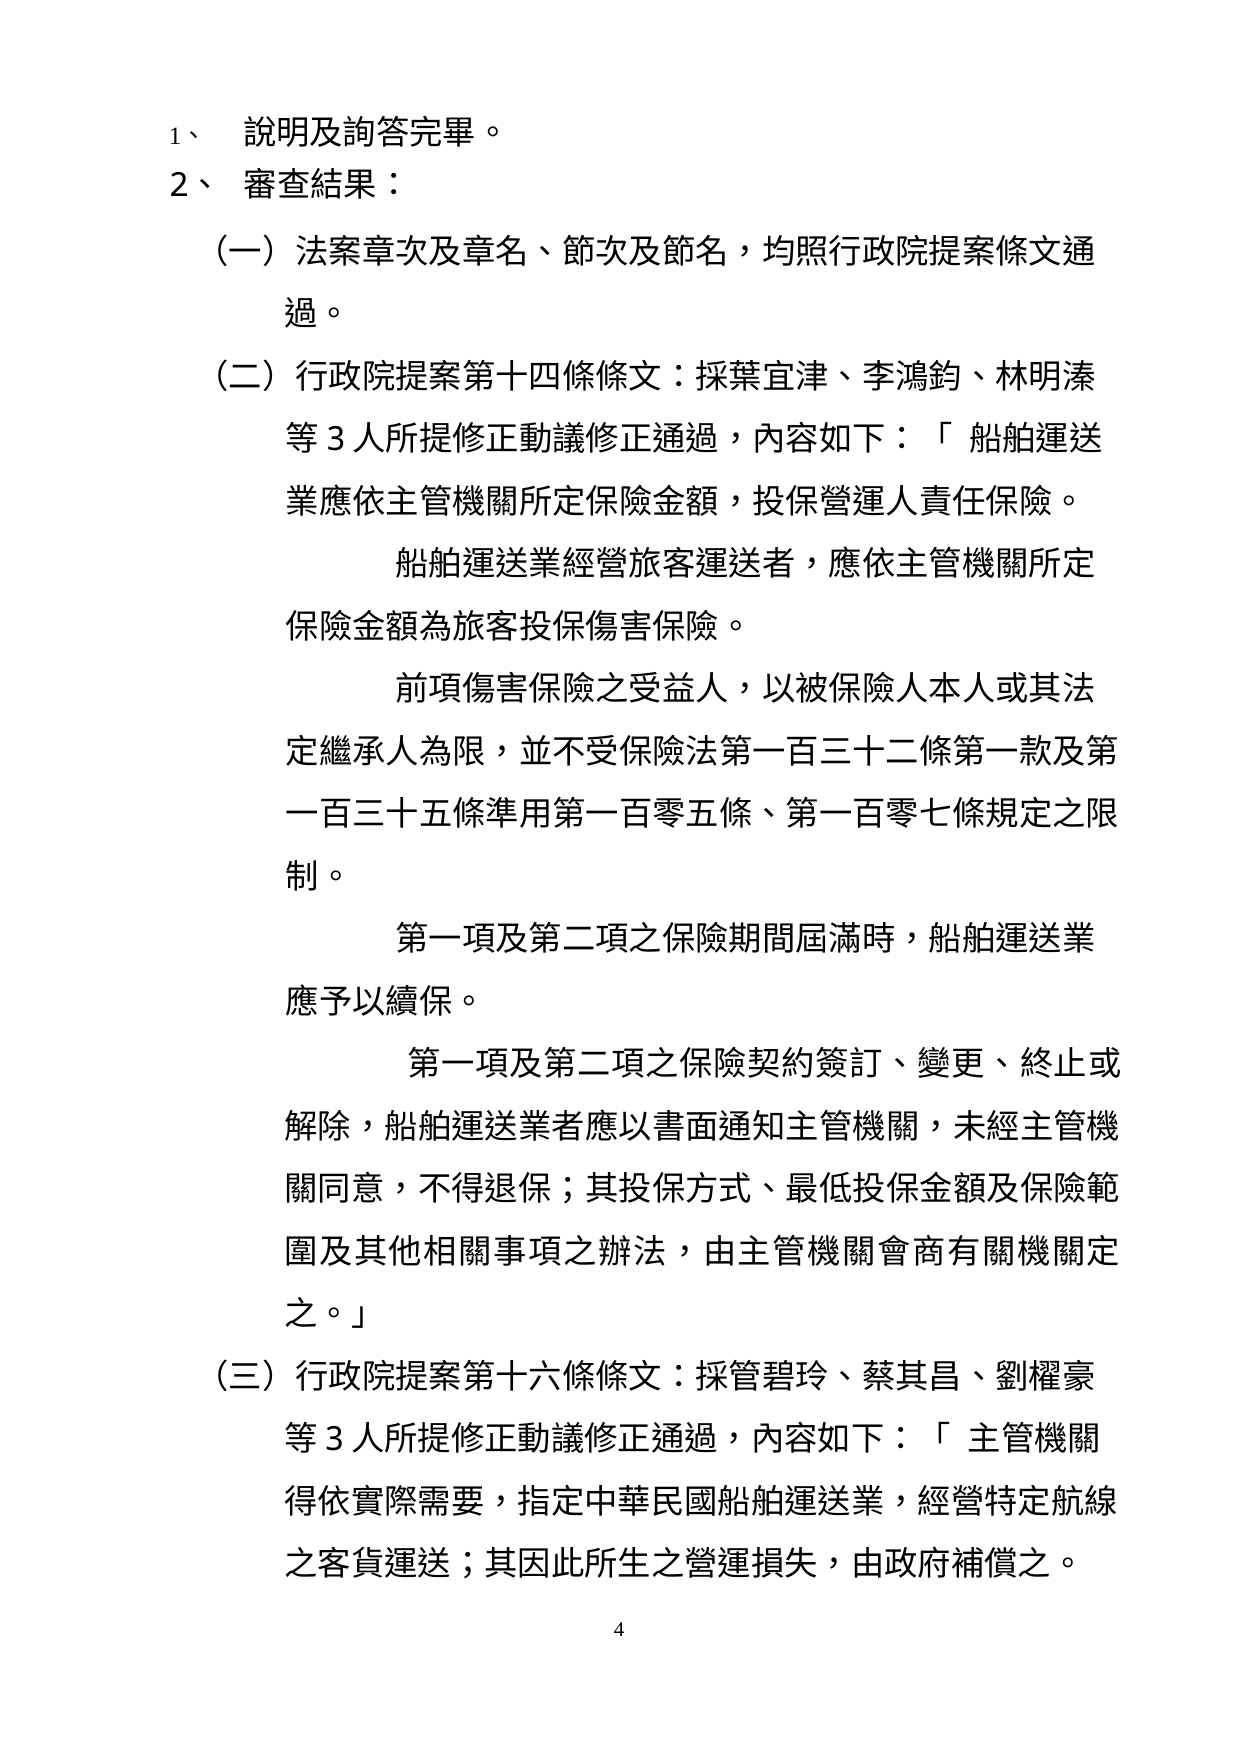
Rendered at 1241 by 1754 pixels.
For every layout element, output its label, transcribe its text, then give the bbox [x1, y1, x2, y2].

text 前項傷害保險之受益人，以被保險人本人或其法定繼承人為限，並不受保險法第一百三十二條第一款及第一百三十五條準用第一百零五條、第一百零七條規定之限制。 [115, 644, 1122, 894]
list 說明及詢答完畢。 [168, 103, 1122, 155]
list 審查結果： [168, 155, 1122, 207]
text （一）法案章次及章名、節次及節名，均照行政院提案條文通過。 [115, 207, 1122, 332]
text 第一項及第二項之保險期間屆滿時，船舶運送業應予以續保。 [115, 894, 1122, 1019]
text （二）行政院提案第十四條條文：採葉宜津、李鴻鈞、林明溱等3人所提修正動議修正通過，內容如下：「 船舶運送業應依主管機關所定保險金額，投保營運人責任保險。 [115, 332, 1122, 519]
text 船舶運送業經營旅客運送者，應依主管機關所定保險金額為旅客投保傷害保險。 [115, 519, 1122, 644]
text （三）行政院提案第十六條條文：採管碧玲、蔡其昌、劉櫂豪等3人所提修正動議修正通過，內容如下：「 主管機關得依實際需要，指定中華民國船舶運送業，經營特定航線之客貨運送；其因此所生之營運損失，由政府補償之。 [115, 1332, 1122, 1582]
text 第一項及第二項之保險契約簽訂、變更、終止或解除，船舶運送業者應以書面通知主管機關，未經主管機關同意，不得退保；其投保方式、最低投保金額及保險範圍及其他相關事項之辦法，由主管機關會商有關機關定之。」 [115, 1019, 1122, 1332]
